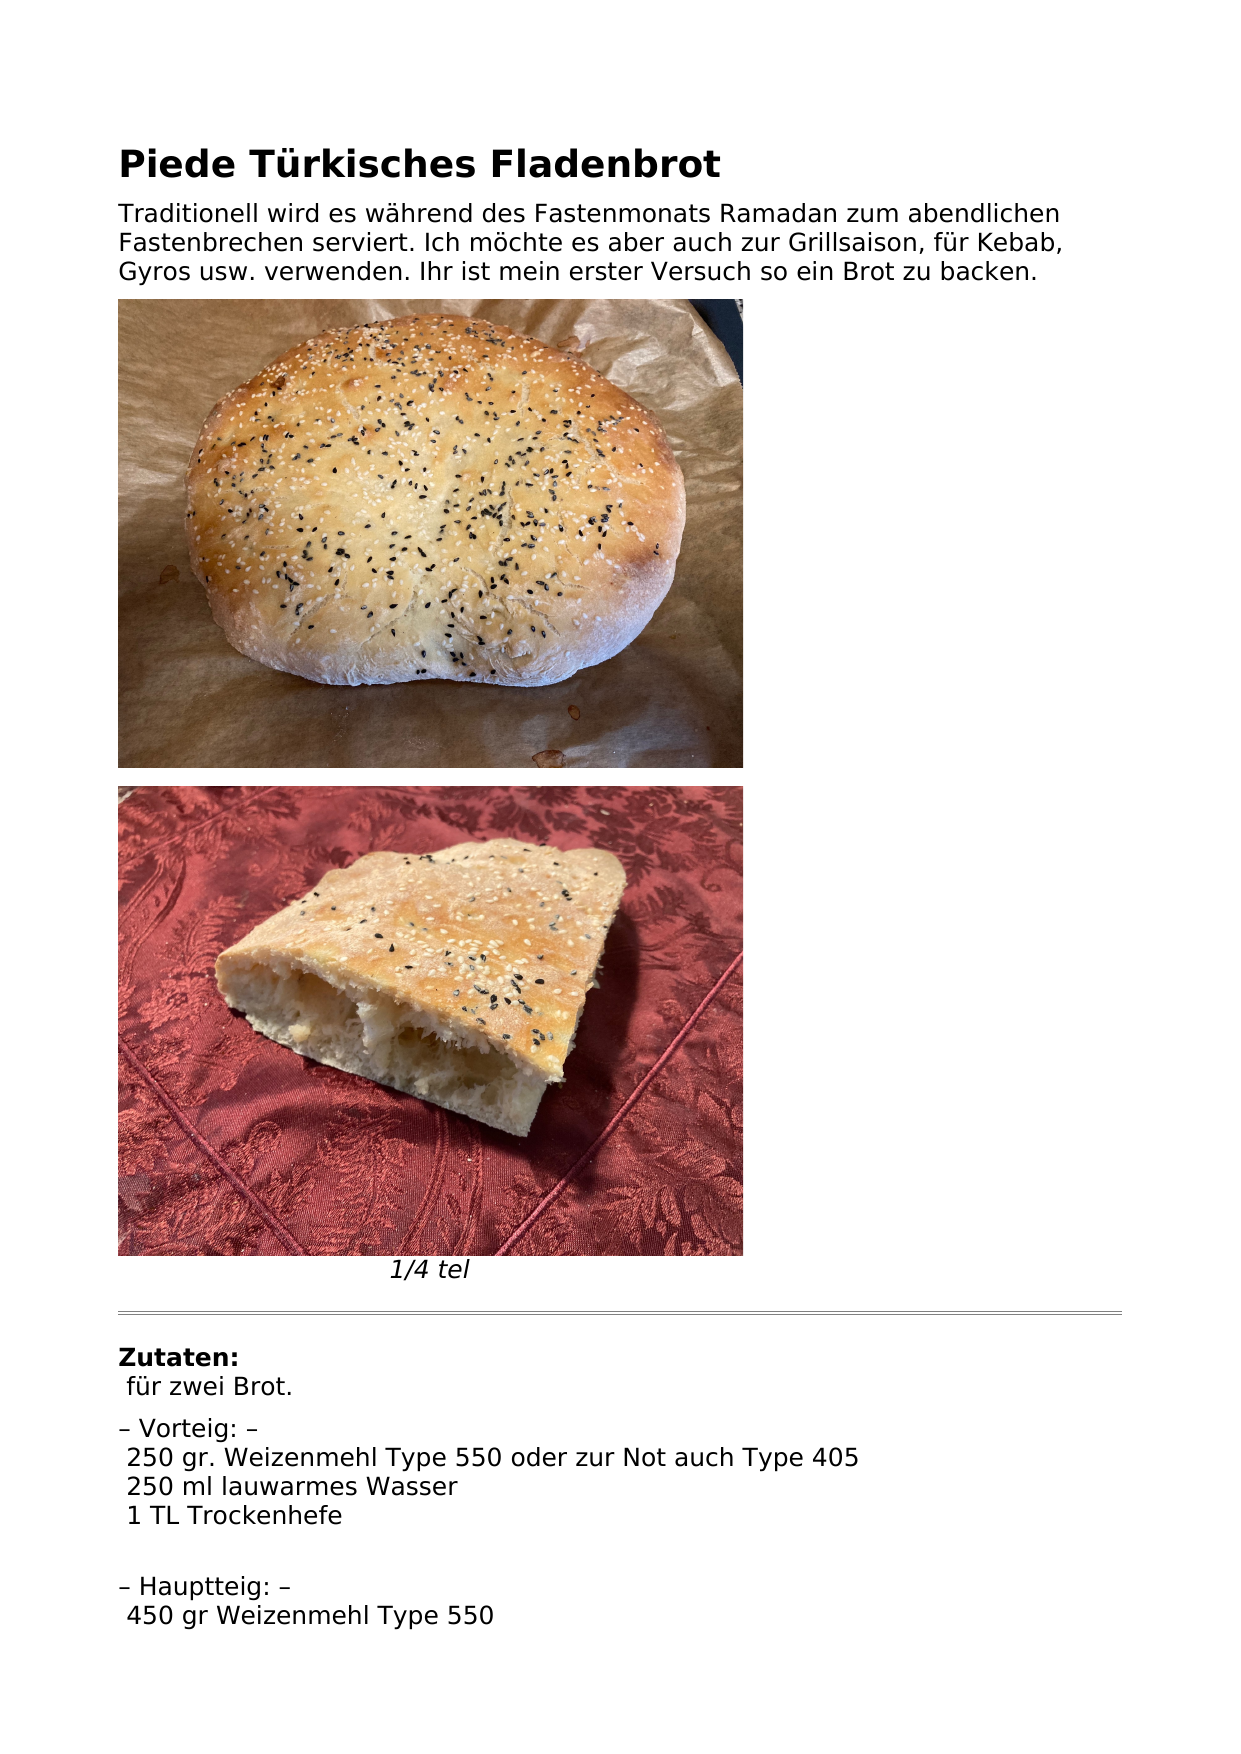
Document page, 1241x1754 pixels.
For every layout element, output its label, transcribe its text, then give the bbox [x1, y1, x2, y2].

text Traditionell wird es während des Fastenmonats Ramadan zum abendlichen Fastenbrechen serviert. Ich möchte es aber auch zur Grillsaison, für Kebab, Gyros usw. verwenden. Ihr ist mein erster Versuch so ein Brot zu backen. [118, 199, 1122, 287]
text 1/4 tel [118, 1256, 743, 1284]
picture [118, 786, 744, 1256]
picture [118, 299, 744, 768]
text Zutaten: für zwei Brot. [118, 1343, 1122, 1402]
text – Hauptteig: – 450 gr Weizenmehl Type 550 [118, 1572, 1122, 1631]
text – Vorteig: – 250 gr. Weizenmehl Type 550 oder zur Not auch Type 405 250 ml lauwarmes Wasser 1 TL Trockenhefe [118, 1414, 1122, 1560]
subtitle Piede Türkisches Fladenbrot [118, 143, 1122, 187]
